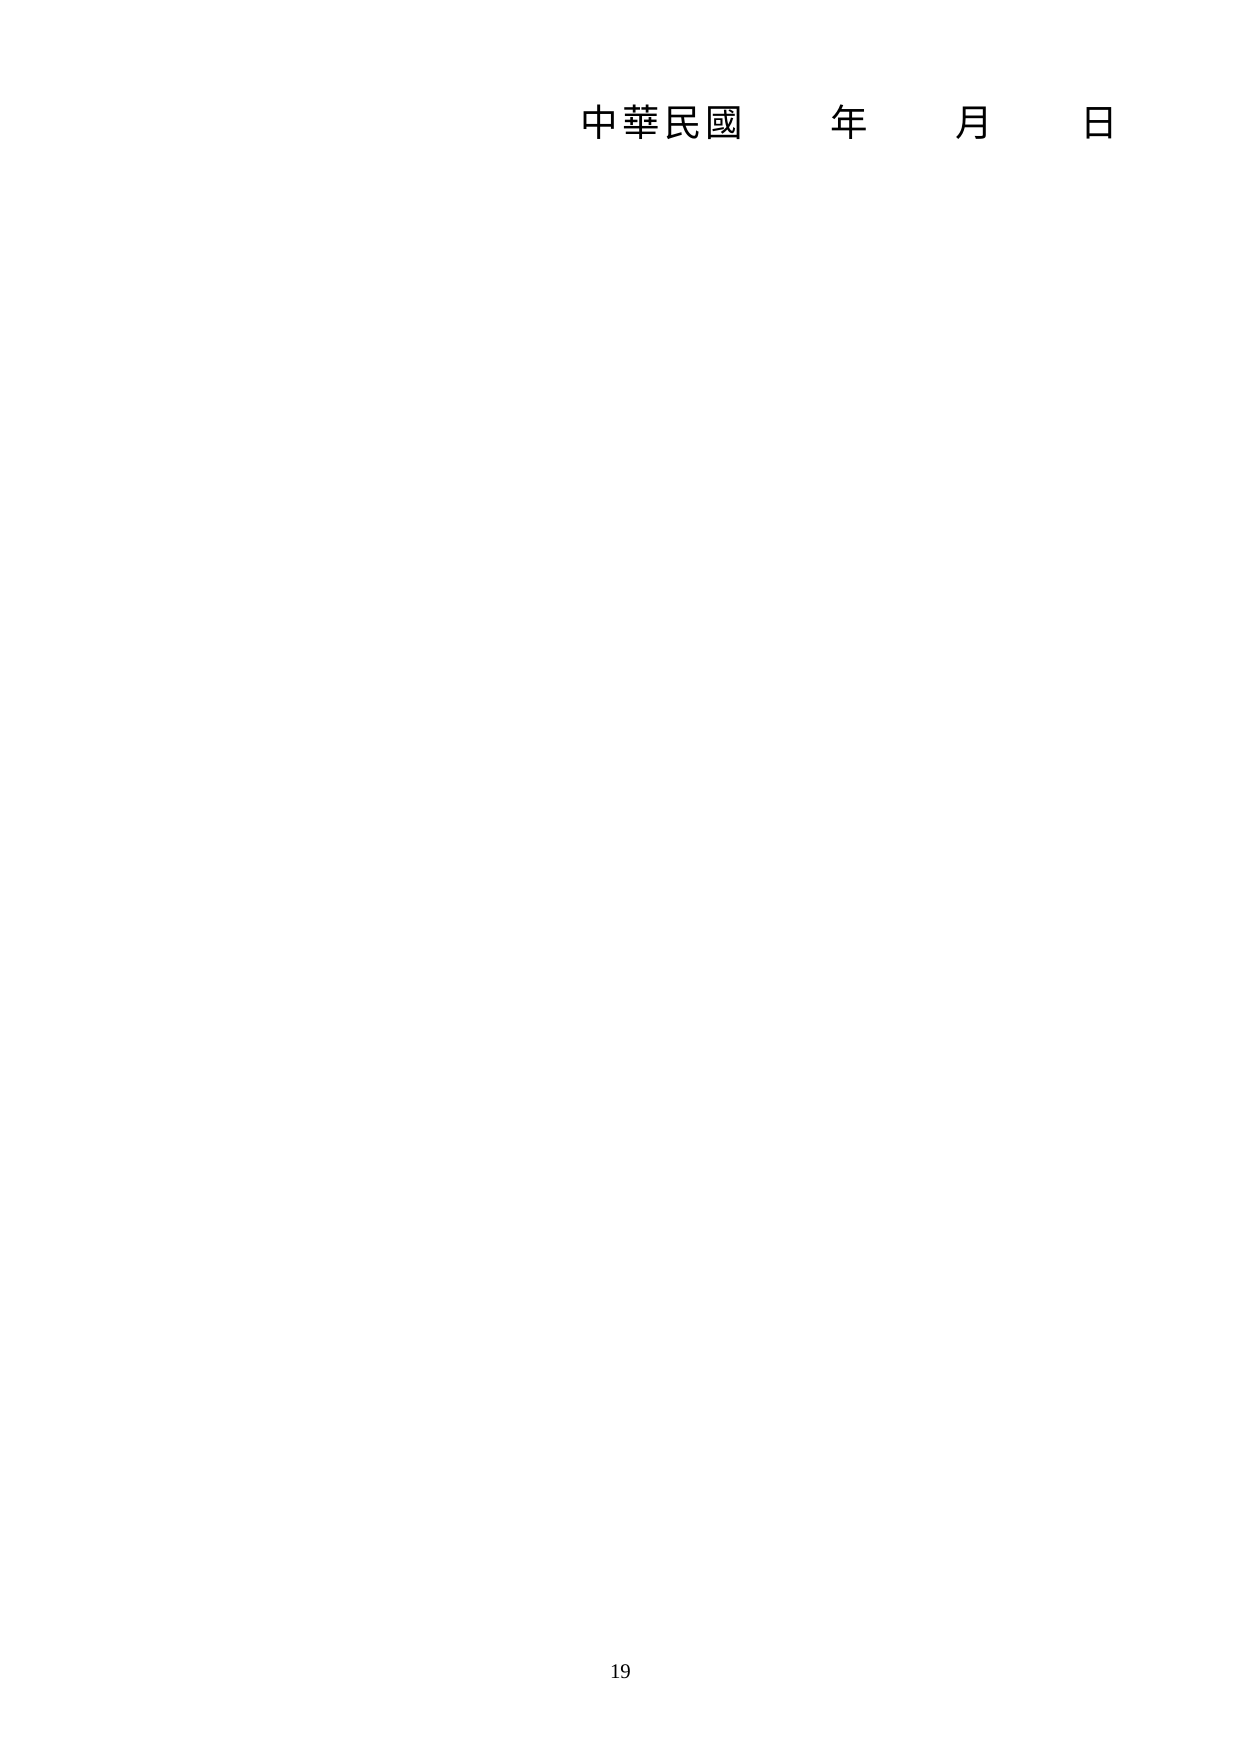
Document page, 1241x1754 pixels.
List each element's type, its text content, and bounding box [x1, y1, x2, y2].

text 中華民國 年 月 日 [120, 78, 1120, 141]
